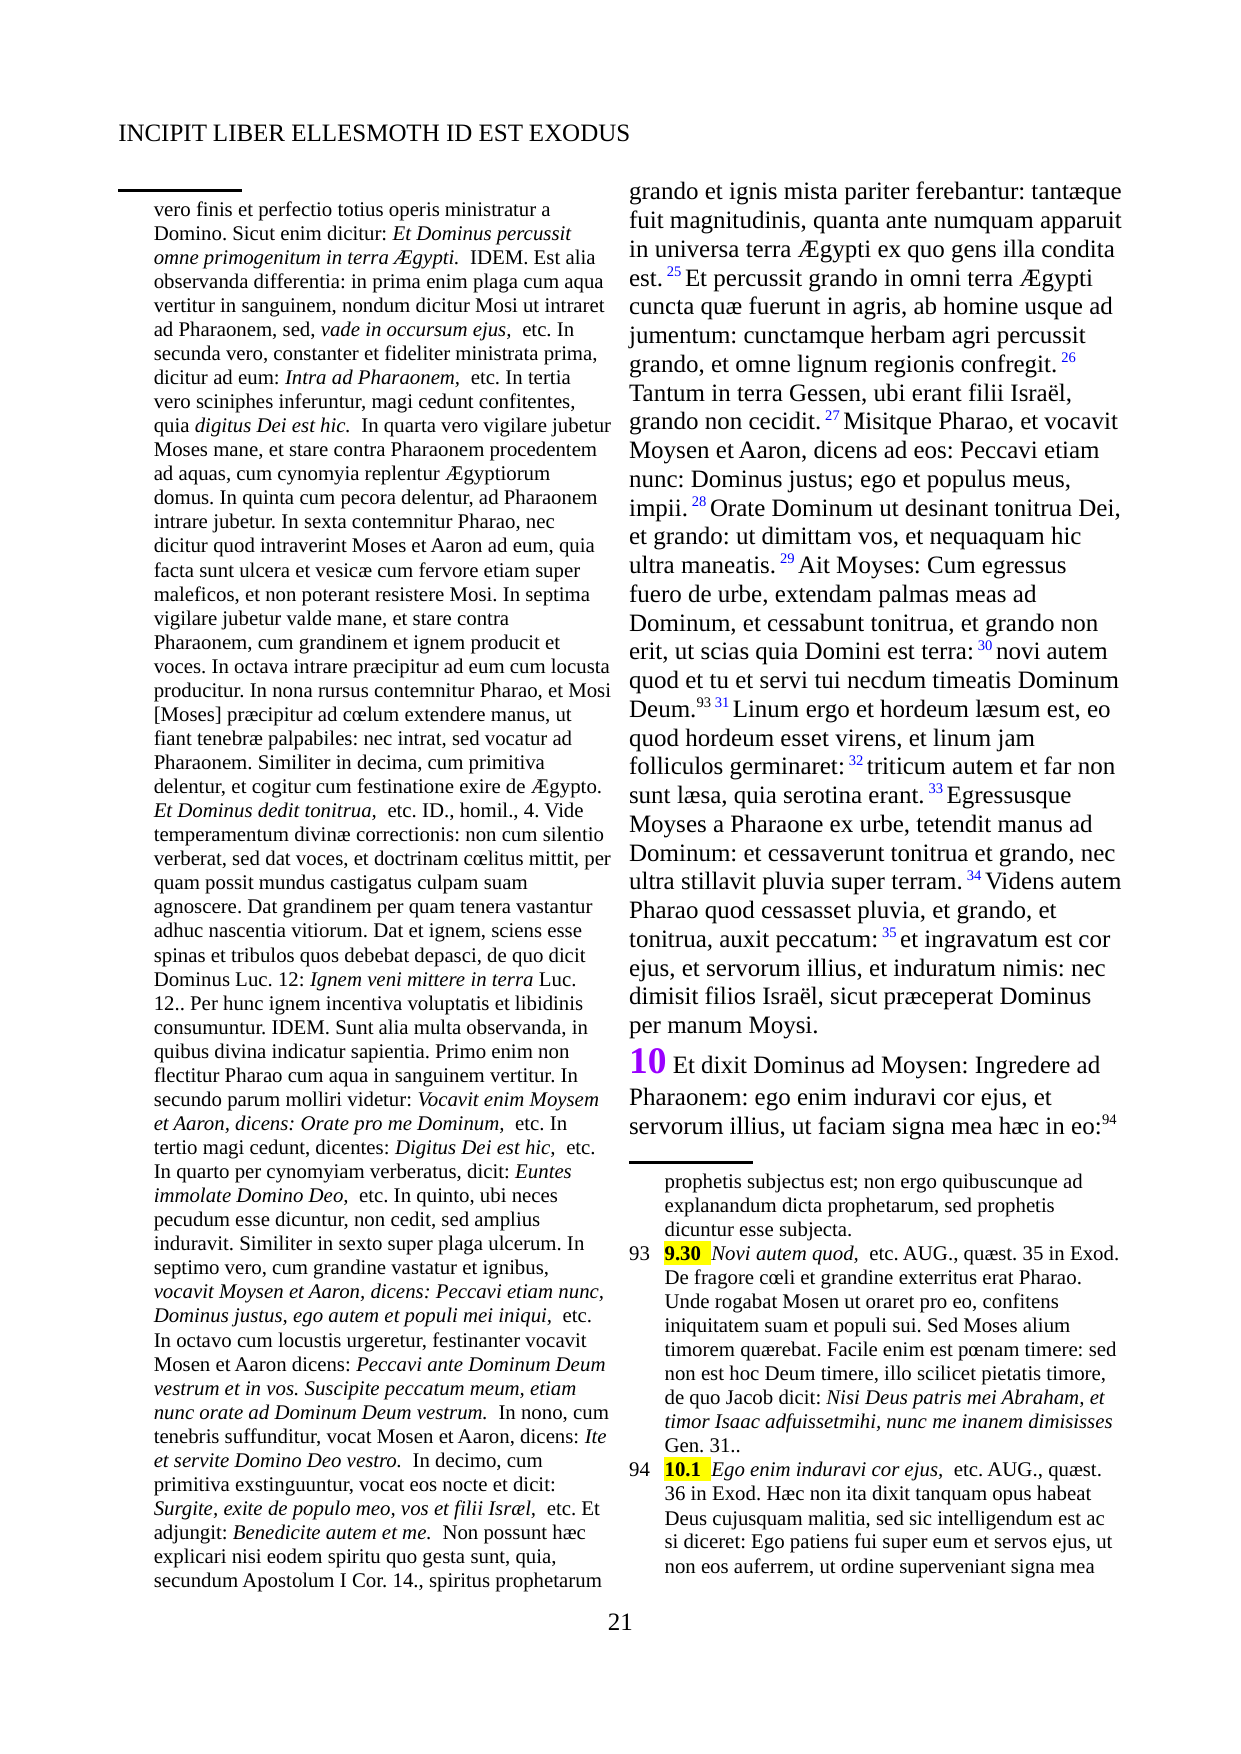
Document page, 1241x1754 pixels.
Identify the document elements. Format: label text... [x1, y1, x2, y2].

text 9.30 Novi autem quod, etc. AUG., quæst. 35 in Exod. De fragore cœli et grandine exterritus erat Pharao. Unde rogabat Mosen ut oraret pro eo, confitens iniquitatem suam et populi sui. Sed Moses alium timorem quærebat. Facile enim est pœnam timere: sed non est hoc Deum timere, illo scilicet pietatis timore, de quo Jacob dicit: Nisi Deus patris mei Abraham, et timor Isaac adfuissetmihi, nunc me inanem dimisisses Gen. 31.. [629, 1241, 1122, 1457]
text 9 Dixit autem Dominus ad Moysen: Ingredere ad Pharaonem, et loquere ad eum: Hæc dicit Dominus Deus Hebræorum: Dimitte populum meum ut sacrificet mihi. 2 Quod si adhuc renuis, et retines eos, 3 ecce manus mea erit super agros tuos, et super equos, et asinos, et camelos, et boves, et oves, pestis valde gravis. 4 Et faciet Dominus mirabile inter possessiones Israël et possessiones Ægyptiorum, ut nihil omnino pereat ex eis quæ pertinent ad filios Israël. 5 Constituitque Dominus tempus, dicens: Cras faciet Dominus verbum istud in terra. 6 Fecit ergo Dominus verbum hoc altera die: mortuaque sunt omnia animantia Ægyptiorum; de animalibus vero filiorum Israël, nihil omnino periit. 7 Et misit Pharao ad videndum: nec erat quidquam mortuum de his quæ possidebat Israël. Ingravatumque est cor Pharaonis, et non dimisit populum. 8 Et dixit Dominus ad Moysen et Aaron: Tollite plenas manus cineris de camino, et spargat illum Moyses in cælum coram Pharaone. 9 Sitque pulvis super omnem terram Ægypti: erunt enim in hominibus et jumentis ulcera, et vesicæ turgentes in universa terra Ægypti. 10 Tuleruntque cinerem de camino, et steterunt coram Pharaone, et sparsit illum Moyses in cælum: factaque sunt ulcera vesicarum turgentium in hominibus et jumentis: 11 nec poterant malefici stare coram Moyse propter ulcera quæ in illis erant, et in omni terra Ægypti. 12 Induravitque Dominus cor Pharaonis, et non audivit eos, sicut locutus est Dominus ad Moysen. 13 Dixitque Dominus ad Moysen: Mane consurge, et sta coram Pharaone, et dices ad eum: Hæc dicit Dominus Deus Hebræorum: Dimitte populum meum ut sacrificet mihi. 14 Quia in hac vice mittam omnes plagas meas super cor tuum, et super servos tuos, et super populum tuum: ut scias quod non sit similis mei in omni terra. 15 Nunc enim extendens manum percutiam te, et populum tuum peste, peribisque de terra. 16 Idcirco autem posui te, ut ostendam in te fortitudinem meam, et narretur nomen meum in omni terra. 17 Adhuc retines populum meum, et non vis dimittere eum? 18 En pluam cras hac ipsa hora grandinem multam nimis, qualis non fuit in Ægypto a die qua fundata est, usque in præsens tempus. 19 Mitte ergo jam nunc, et congrega jumenta tua, et omnia quæ habes in agro: homines enim, et jumenta, et universa quæ inventa fuerint foris, nec congregata de agris, cecideritque super ea grando, morientur. 20 Qui timuit verbum Domini de servis Pharaonis, facit confugere servos suos et jumenta in domos: 21 qui autem neglexit sermonem Domini, dimisit servos suos et jumenta in agris. 22 Et dixit Dominus ad Moysen: Extende manum tuam in cælum, ut fiat grando in universa terra Ægypti super homines, et super jumenta, et super omnem herbam agri in terra Ægypti. 23 Extenditque Moyses virgam in cælum, et Dominus dedit tonitrua, et grandinem, ac discurrentia fulgura super terram: pluitque Dominus grandinem super terram Ægypti. 24 Et grando et ignis mista pariter ferebantur: tantæque fuit magnitudinis, quanta ante numquam apparuit in universa terra Ægypti ex quo gens illa condita est. 25 Et percussit grando in omni terra Ægypti cuncta quæ fuerunt in agris, ab homine usque ad jumentum: cunctamque herbam agri percussit grando, et omne lignum regionis confregit. 26 Tantum in terra Gessen, ubi erant filii Israël, grando non cecidit. 27 Misitque Pharao, et vocavit Moysen et Aaron, dicens ad eos: Peccavi etiam nunc: Dominus justus; ego et populus meus, impii. 28 Orate Dominum ut desinant tonitrua Dei, et grando: ut dimittam vos, et nequaquam hic ultra maneatis. 29 Ait Moyses: Cum egressus fuero de urbe, extendam palmas meas ad Dominum, et cessabunt tonitrua, et grando non erit, ut scias quia Domini est terra: 30 novi autem quod et tu et servi tui necdum timeatis Dominum Deum. 31 Linum ergo et hordeum læsum est, eo quod hordeum esset virens, et linum jam folliculos germinaret: 32 triticum autem et far non sunt læsa, quia serotina erant. 33 Egressusque Moyses a Pharaone ex urbe, tetendit manus ad Dominum: et cessaverunt tonitrua et grando, nec ultra stillavit pluvia super terram. 34 Videns autem Pharao quod cessasset pluvia, et grando, et tonitrua, auxit peccatum: 35 et ingravatum est cor ejus, et servorum illius, et induratum nimis: nec dimisit filios Israël, sicut præceperat Dominus per manum Moysi. [629, 176, 1122, 1039]
text 9.23 Extenditque Moyses virgam, etc. ORIG., ubi supra. Illud quoque notandum, quod quædam verbera inferre dicitur Aaron Pharaoni vel Ægypto, quædam Moses, quædam vero ipse Dominus. In prima enim plaga, ubi aquas vertit in sanguinem, elevat Aaron virgam et percutit aquam. In secunda percutit aquas et educit ranas. In tertia extendit manum et percutit virga pulverem terræ et fiunt sciniphes. In quarta dicitur Dominus fecisse, ut veniret cynomyia. In quinta quoque cum exstinguuntur pecora, dicitur fecisse verbum hoc. In sexta vero Moses aspergit favillam, et fiunt ulcera et vesicæ. In septima elevat manum in cœlum et fiunt voces et grando scilicet, etc. In octava similiter extendit manus in cœlum, et Dominus inducit ventum, et adducit locustas. Sed et in nona extendit manum in cœlum, et fiunt tenebræ et caligo. In decima vero finis et perfectio totius operis ministratur a Domino. Sicut enim dicitur: Et Dominus percussit omne primogenitum in terra Ægypti. IDEM. Est alia observanda differentia: in prima enim plaga cum aqua vertitur in sanguinem, nondum dicitur Mosi ut intraret ad Pharaonem, sed, vade in occursum ejus, etc. In secunda vero, constanter et fideliter ministrata prima, dicitur ad eum: Intra ad Pharaonem, etc. In tertia vero sciniphes inferuntur, magi cedunt confitentes, quia digitus Dei est hic. In quarta vero vigilare jubetur Moses mane, et stare contra Pharaonem procedentem ad aquas, cum cynomyia replentur Ægyptiorum domus. In quinta cum pecora delentur, ad Pharaonem intrare jubetur. In sexta contemnitur Pharao, nec dicitur quod intraverint Moses et Aaron ad eum, quia facta sunt ulcera et vesicæ cum fervore etiam super maleficos, et non poterant resistere Mosi. In septima vigilare jubetur valde mane, et stare contra Pharaonem, cum grandinem et ignem producit et voces. In octava intrare præcipitur ad eum cum locusta producitur. In nona rursus contemnitur Pharao, et Mosi [Moses] præcipitur ad cœlum extendere manus, ut fiant tenebræ palpabiles: nec intrat, sed vocatur ad Pharaonem. Similiter in decima, cum primitiva delentur, et cogitur cum festinatione exire de Ægypto. Et Dominus dedit tonitrua, etc. ID., homil., 4. Vide temperamentum divinæ correctionis: non cum silentio verberat, sed dat voces, et doctrinam cœlitus mittit, per quam possit mundus castigatus culpam suam agnoscere. Dat grandinem per quam tenera vastantur adhuc nascentia vitiorum. Dat et ignem, sciens esse spinas et tribulos quos debebat depasci, de quo dicit Dominus Luc. 12: Ignem veni mittere in terra Luc. 12.. Per hunc ignem incentiva voluptatis et libidinis consumuntur. IDEM. Sunt alia multa observanda, in quibus divina indicatur sapientia. Primo enim non flectitur Pharao cum aqua in sanguinem vertitur. In secundo parum molliri videtur: Vocavit enim Moysem et Aaron, dicens: Orate pro me Dominum, etc. In tertio magi cedunt, dicentes: Digitus Dei est hic, etc. In quarto per cynomyiam verberatus, dicit: Euntes immolate Domino Deo, etc. In quinto, ubi neces pecudum esse dicuntur, non cedit, sed amplius induravit. Similiter in sexto super plaga ulcerum. In septimo vero, cum grandine vastatur et ignibus, vocavit Moysen et Aaron, dicens: Peccavi etiam nunc, Dominus justus, ego autem et populi mei iniqui, etc. In octavo cum locustis urgeretur, festinanter vocavit Mosen et Aaron dicens: Peccavi ante Dominum Deum vestrum et in vos. Suscipite peccatum meum, etiam nunc orate ad Dominum Deum vestrum. In nono, cum tenebris suffunditur, vocat Mosen et Aaron, dicens: Ite et servite Domino Deo vestro. In decimo, cum primitiva exstinguuntur, vocat eos nocte et dicit: Surgite, exite de populo meo, vos et filii Isræl, etc. Et adjungit: Benedicite autem et me. Non possunt hæc explicari nisi eodem spiritu quo gesta sunt, quia, secundum Apostolum I Cor. 14., spiritus prophetarum prophetis subjectus est; non ergo quibuscunque ad explanandum dicta prophetarum, sed prophetis dicuntur esse subjecta. [118, 197, 611, 1578]
